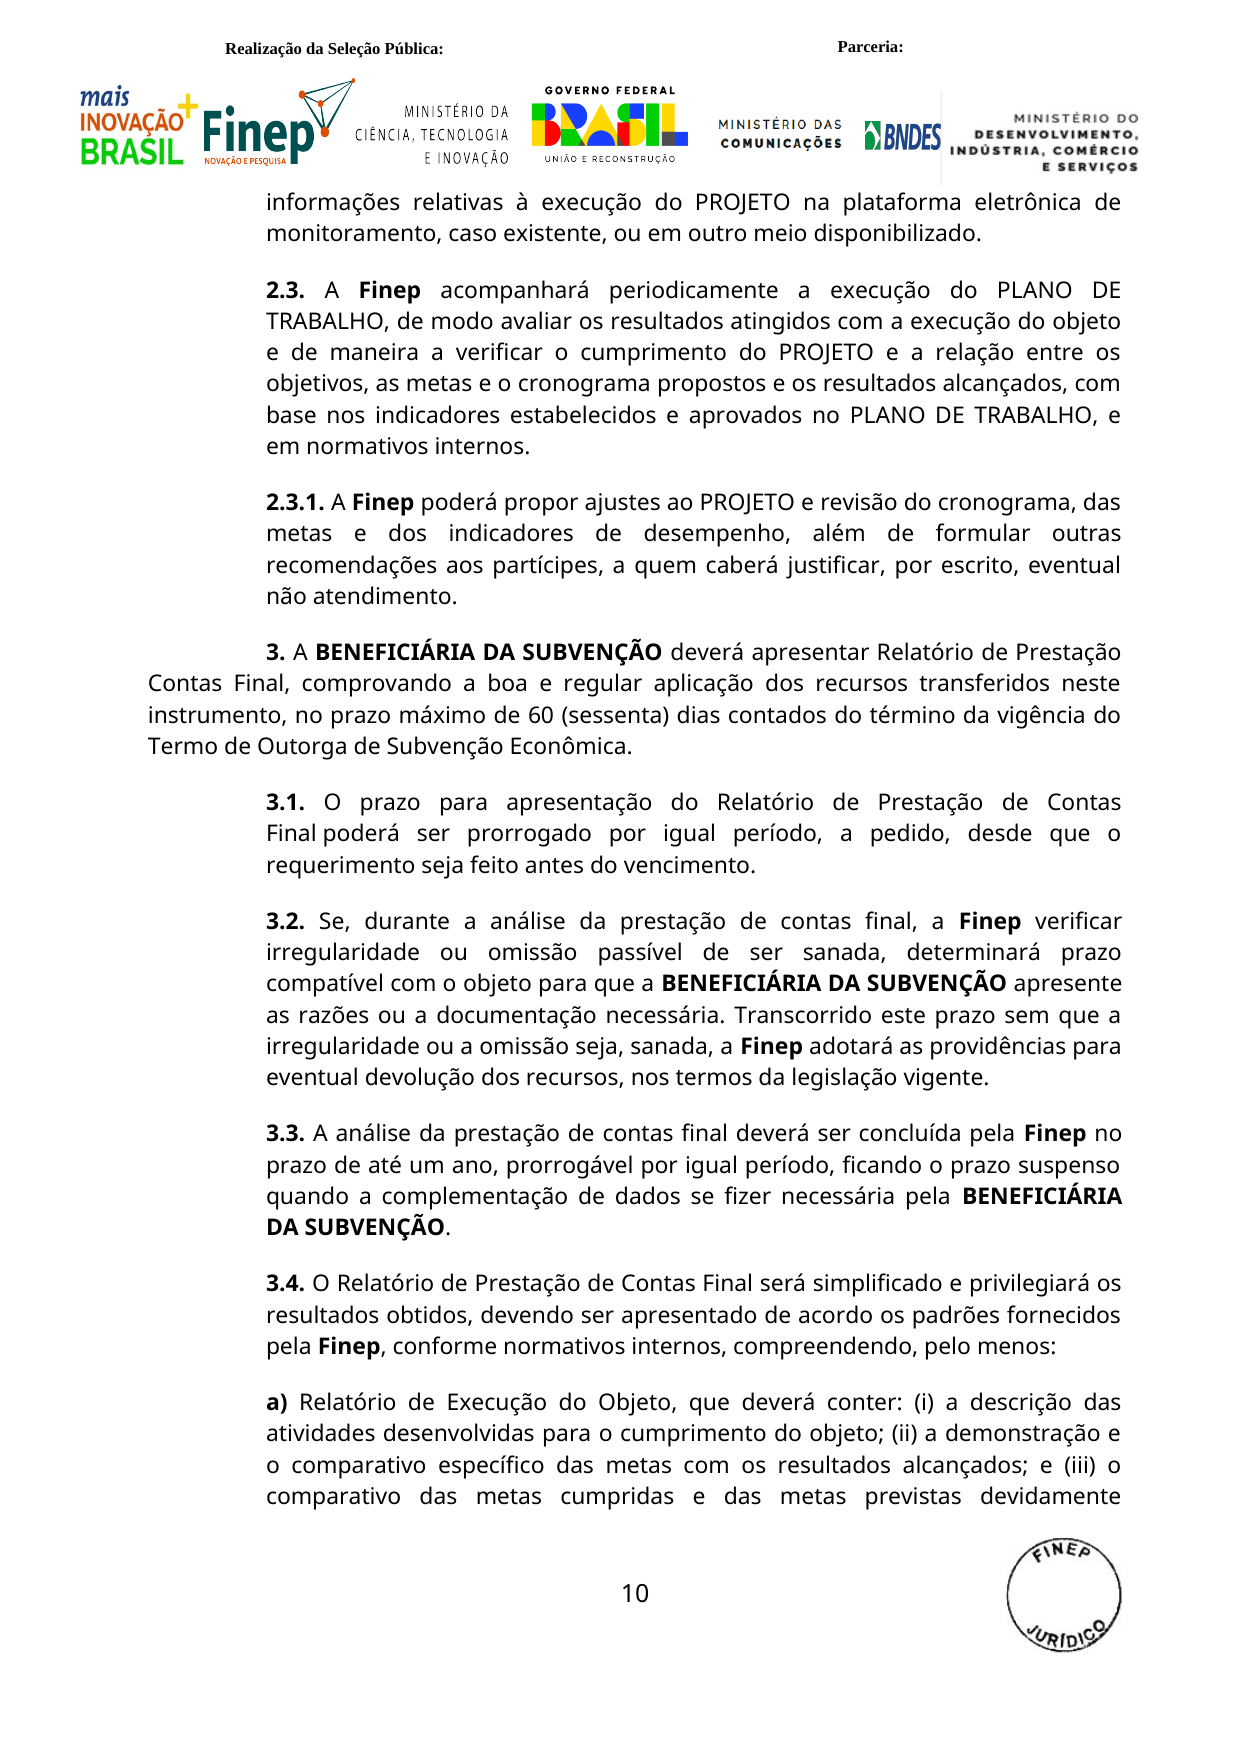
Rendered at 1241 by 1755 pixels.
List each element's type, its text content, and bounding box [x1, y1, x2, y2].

text 3. A BENEFICIÁRIA DA SUBVENÇÃO deverá apresentar Relatório de Prestação Contas Final, comprovando a boa e regular aplicação dos recursos transferidos neste instrumento, no prazo máximo de 60 (sessenta) dias contados do término da vigência do Termo de Outorga de Subvenção Econômica. [148, 636, 1122, 761]
text 3.2. Se, durante a análise da prestação de contas final, a Finep verificar irregularidade ou omissão passível de ser sanada, determinará prazo compatível com o objeto para que a BENEFICIÁRIA DA SUBVENÇÃO apresente as razões ou a documentação necessária. Transcorrido este prazo sem que a irregularidade ou a omissão seja, sanada, a Finep adotará as providências para eventual devolução dos recursos, nos termos da legislação vigente. [266, 905, 1122, 1092]
text 3.3. A análise da prestação de contas final deverá ser concluída pela Finep no prazo de até um ano, prorrogável por igual período, ficando o prazo suspenso quando a complementação de dados se fizer necessária pela BENEFICIÁRIA DA SUBVENÇÃO. [266, 1117, 1122, 1242]
text informações relativas à execução do PROJETO na plataforma eletrônica de monitoramento, caso existente, ou em outro meio disponibilizado. [266, 186, 1122, 249]
text 2.3.1. A Finep poderá propor ajustes ao PROJETO e revisão do cronograma, das metas e dos indicadores de desempenho, além de formular outras recomendações aos partícipes, a quem caberá justificar, por escrito, eventual não atendimento. [266, 486, 1122, 611]
text 3.4. O Relatório de Prestação de Contas Final será simplificado e privilegiará os resultados obtidos, devendo ser apresentado de acordo os padrões fornecidos pela Finep, conforme normativos internos, compreendendo, pelo menos: [266, 1267, 1122, 1361]
text 3.1. O prazo para apresentação do Relatório de Prestação de Contas Final poderá ser prorrogado por igual período, a pedido, desde que o requerimento seja feito antes do vencimento. [266, 786, 1122, 880]
text 2.3. A Finep acompanhará periodicamente a execução do PLANO DE TRABALHO, de modo avaliar os resultados atingidos com a execução do objeto e de maneira a verificar o cumprimento do PROJETO e a relação entre os objetivos, as metas e o cronograma propostos e os resultados alcançados, com base nos indicadores estabelecidos e aprovados no PLANO DE TRABALHO, e em normativos internos. [266, 274, 1122, 461]
text a) Relatório de Execução do Objeto, que deverá conter: (i) a descrição das atividades desenvolvidas para o cumprimento do objeto; (ii) a demonstração e o comparativo específico das metas com os resultados alcançados; e (iii) o comparativo das metas cumpridas e das metas previstas devidamente [266, 1386, 1122, 1511]
